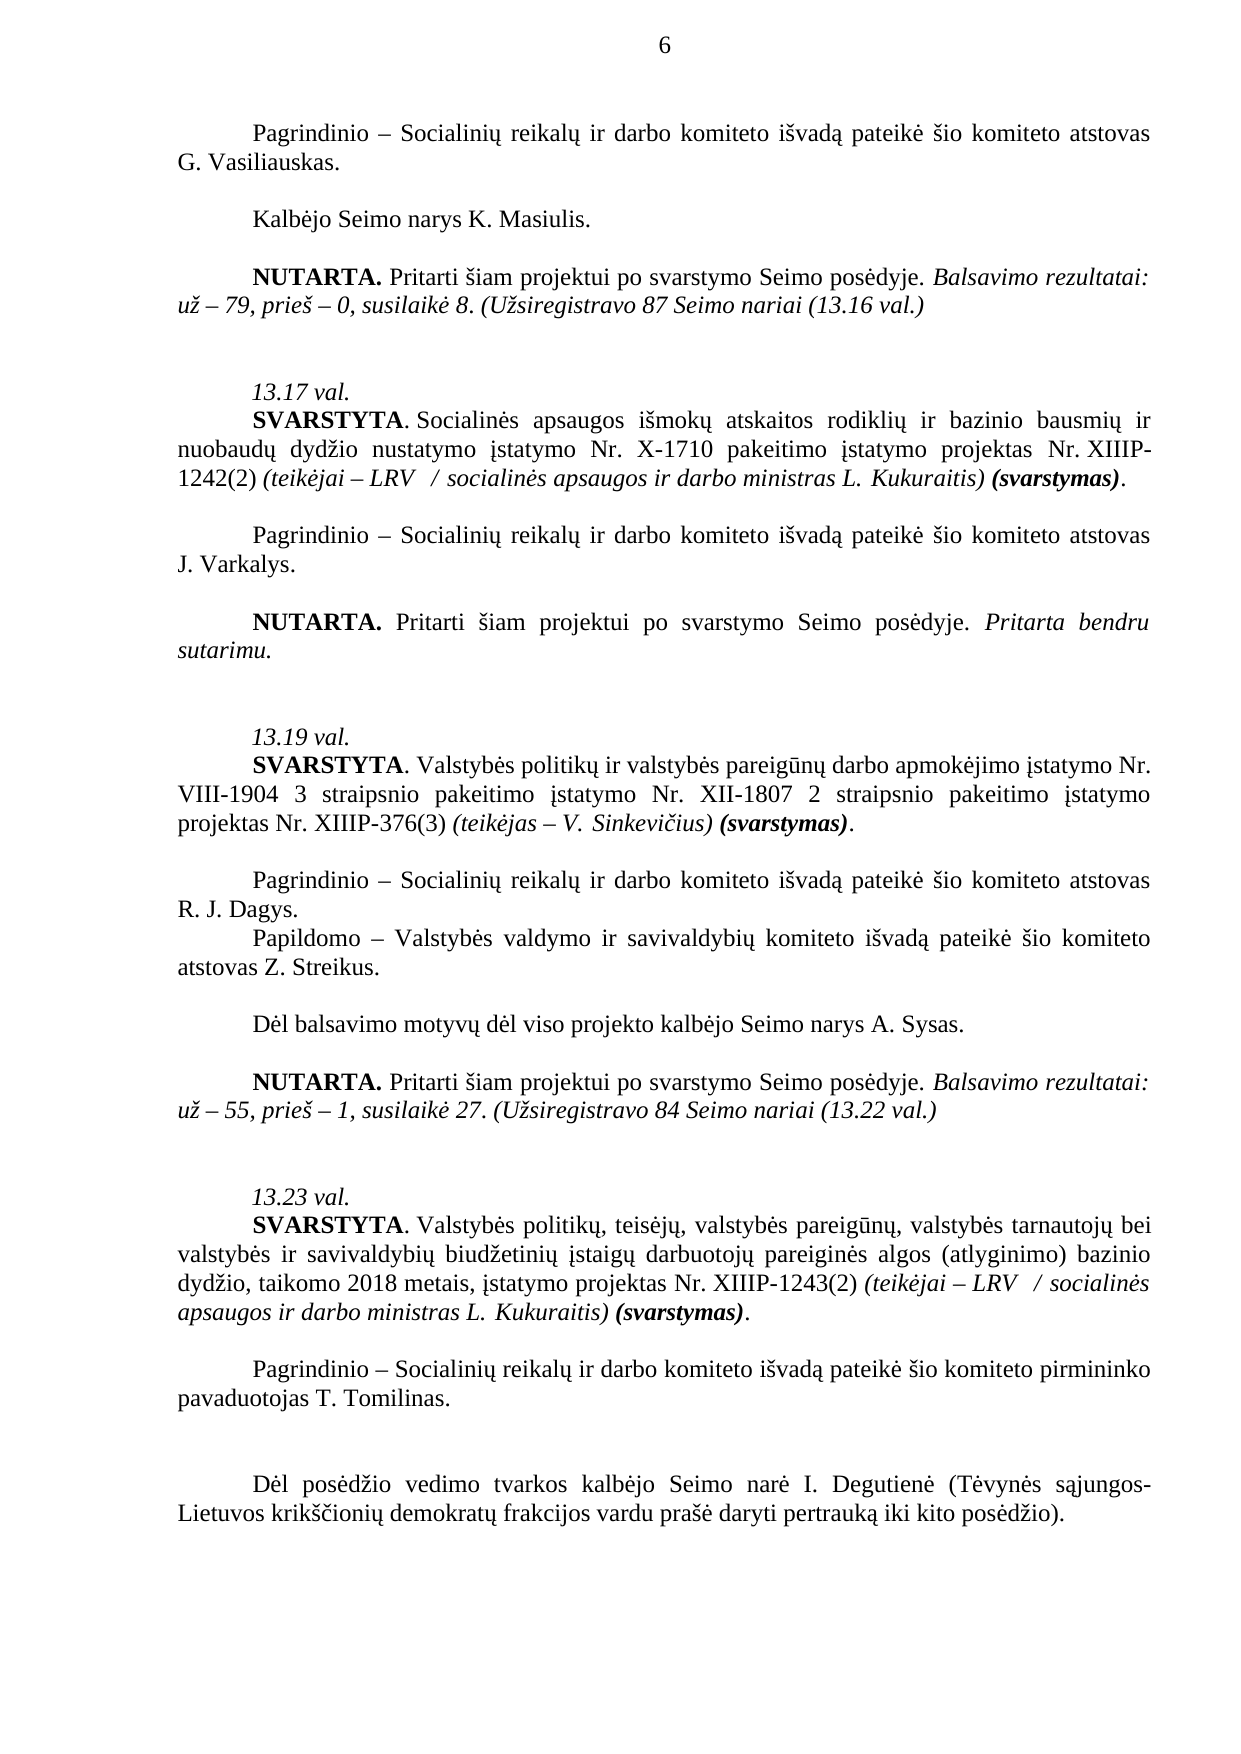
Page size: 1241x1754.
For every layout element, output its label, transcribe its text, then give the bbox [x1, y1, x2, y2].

text Pagrindinio – Socialinių reikalų ir darbo komiteto išvadą pateikė šio komiteto atstovas G. Vasiliauskas. [177, 118, 1152, 176]
text Pagrindinio – Socialinių reikalų ir darbo komiteto išvadą pateikė šio komiteto atstovas J. Varkalys. [177, 521, 1152, 578]
text Pagrindinio – Socialinių reikalų ir darbo komiteto išvadą pateikė šio komiteto pirmininko pavaduotojas T. Tomilinas. [177, 1354, 1152, 1412]
text NUTARTA. Pritarti šiam projektui po svarstymo Seimo posėdyje. Balsavimo rezultatai: už – 55, prieš – 1, susilaikė 27. (Užsiregistravo 84 Seimo nariai (13.22 val.) [177, 1067, 1152, 1124]
text 13.17 val. [177, 377, 1152, 406]
text NUTARTA. Pritarti šiam projektui po svarstymo Seimo posėdyje. Pritarta bendru sutarimu. [177, 607, 1152, 664]
text SVARSTYTA. Valstybės politikų, teisėjų, valstybės pareigūnų, valstybės tarnautojų bei valstybės ir savivaldybių biudžetinių įstaigų darbuotojų pareiginės algos (atlyginimo) bazinio dydžio, taikomo 2018 metais, įstatymo projektas Nr. XIIIP-1243(2) (teikėjai – LRV / socialinės apsaugos ir darbo ministras L. Kukuraitis) (svarstymas). [177, 1211, 1152, 1326]
text NUTARTA. Pritarti šiam projektui po svarstymo Seimo posėdyje. Balsavimo rezultatai: už – 79, prieš – 0, susilaikė 8. (Užsiregistravo 87 Seimo nariai (13.16 val.) [177, 262, 1152, 319]
text 13.19 val. [177, 722, 1152, 751]
text Pagrindinio – Socialinių reikalų ir darbo komiteto išvadą pateikė šio komiteto atstovas R. J. Dagys. [177, 866, 1152, 923]
text Dėl posėdžio vedimo tvarkos kalbėjo Seimo narė I. Degutienė (Tėvynės sąjungos-Lietuvos krikščionių demokratų frakcijos vardu prašė daryti pertrauką iki kito posėdžio). [177, 1469, 1152, 1527]
text Papildomo – Valstybės valdymo ir savivaldybių komiteto išvadą pateikė šio komiteto atstovas Z. Streikus. [177, 923, 1152, 981]
text SVARSTYTA. Valstybės politikų ir valstybės pareigūnų darbo apmokėjimo įstatymo Nr. VIII-1904 3 straipsnio pakeitimo įstatymo Nr. XII-1807 2 straipsnio pakeitimo įstatymo projektas Nr. XIIIP-376(3) (teikėjas – V. Sinkevičius) (svarstymas). [177, 751, 1152, 837]
text Dėl balsavimo motyvų dėl viso projekto kalbėjo Seimo narys A. Sysas. [177, 1009, 1152, 1038]
text SVARSTYTA. Socialinės apsaugos išmokų atskaitos rodiklių ir bazinio bausmių ir nuobaudų dydžio nustatymo įstatymo Nr. X-1710 pakeitimo įstatymo projektas Nr. XIIIP-1242(2) (teikėjai – LRV / socialinės apsaugos ir darbo ministras L. Kukuraitis) (svarstymas). [177, 406, 1152, 492]
text Kalbėjo Seimo narys K. Masiulis. [177, 204, 1152, 233]
text 13.23 val. [177, 1182, 1152, 1211]
